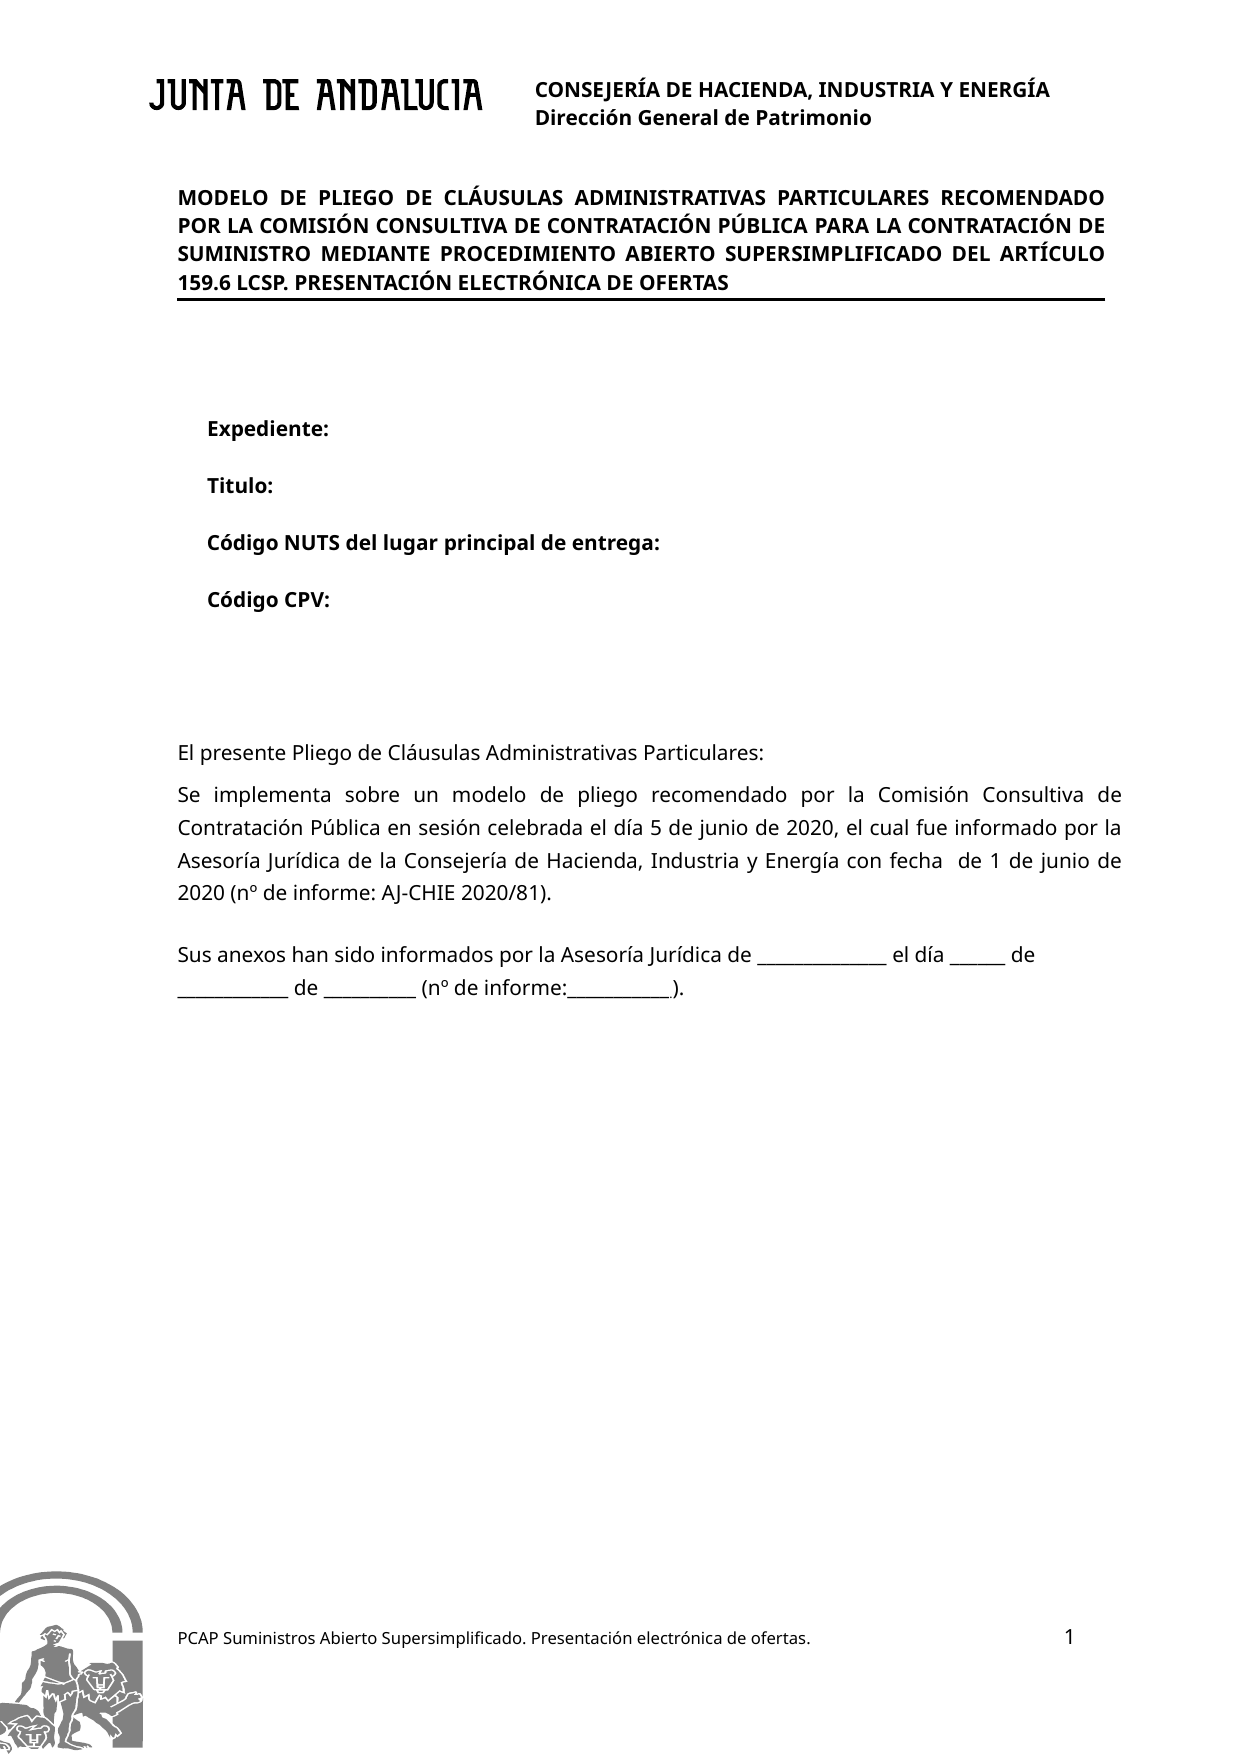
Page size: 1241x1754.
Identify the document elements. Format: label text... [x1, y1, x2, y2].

text Titulo: [207, 471, 1123, 500]
text El presente Pliego de Cláusulas Administrativas Particulares: [177, 738, 1123, 766]
list Sus anexos han sido informados por la Asesoría Jurídica de ______________ el día ______ de ____________ de __________ (nº de informe:___________.). [177, 941, 1123, 1002]
text Expediente: [207, 414, 1123, 443]
list Se implementa sobre un modelo de pliego recomendado por la Comisión Consultiva de Contratación Pública en sesión celebrada el día 5 de junio de 2020, el cual fue informado por la Asesoría Jurídica de la Consejería de Hacienda, Industria y Energía con fecha de 1 de junio de 2020 (nº de informe: AJ-CHIE 2020/81). [177, 781, 1123, 907]
text Código CPV: [207, 585, 1123, 613]
text Código NUTS del lugar principal de entrega: [207, 528, 1123, 557]
text MODELO DE PLIEGO DE CLÁUSULAS ADMINISTRATIVAS PARTICULARES RECOMENDADO POR LA COMISIÓN CONSULTIVA DE CONTRATACIÓN PÚBLICA PARA LA CONTRATACIÓN DE SUMINISTRO MEDIANTE PROCEDIMIENTO ABIERTO SUPERSIMPLIFICADO DEL ARTÍCULO 159.6 LCSP. PRESENTACIÓN ELECTRÓNICA DE OFERTAS [177, 183, 1105, 298]
